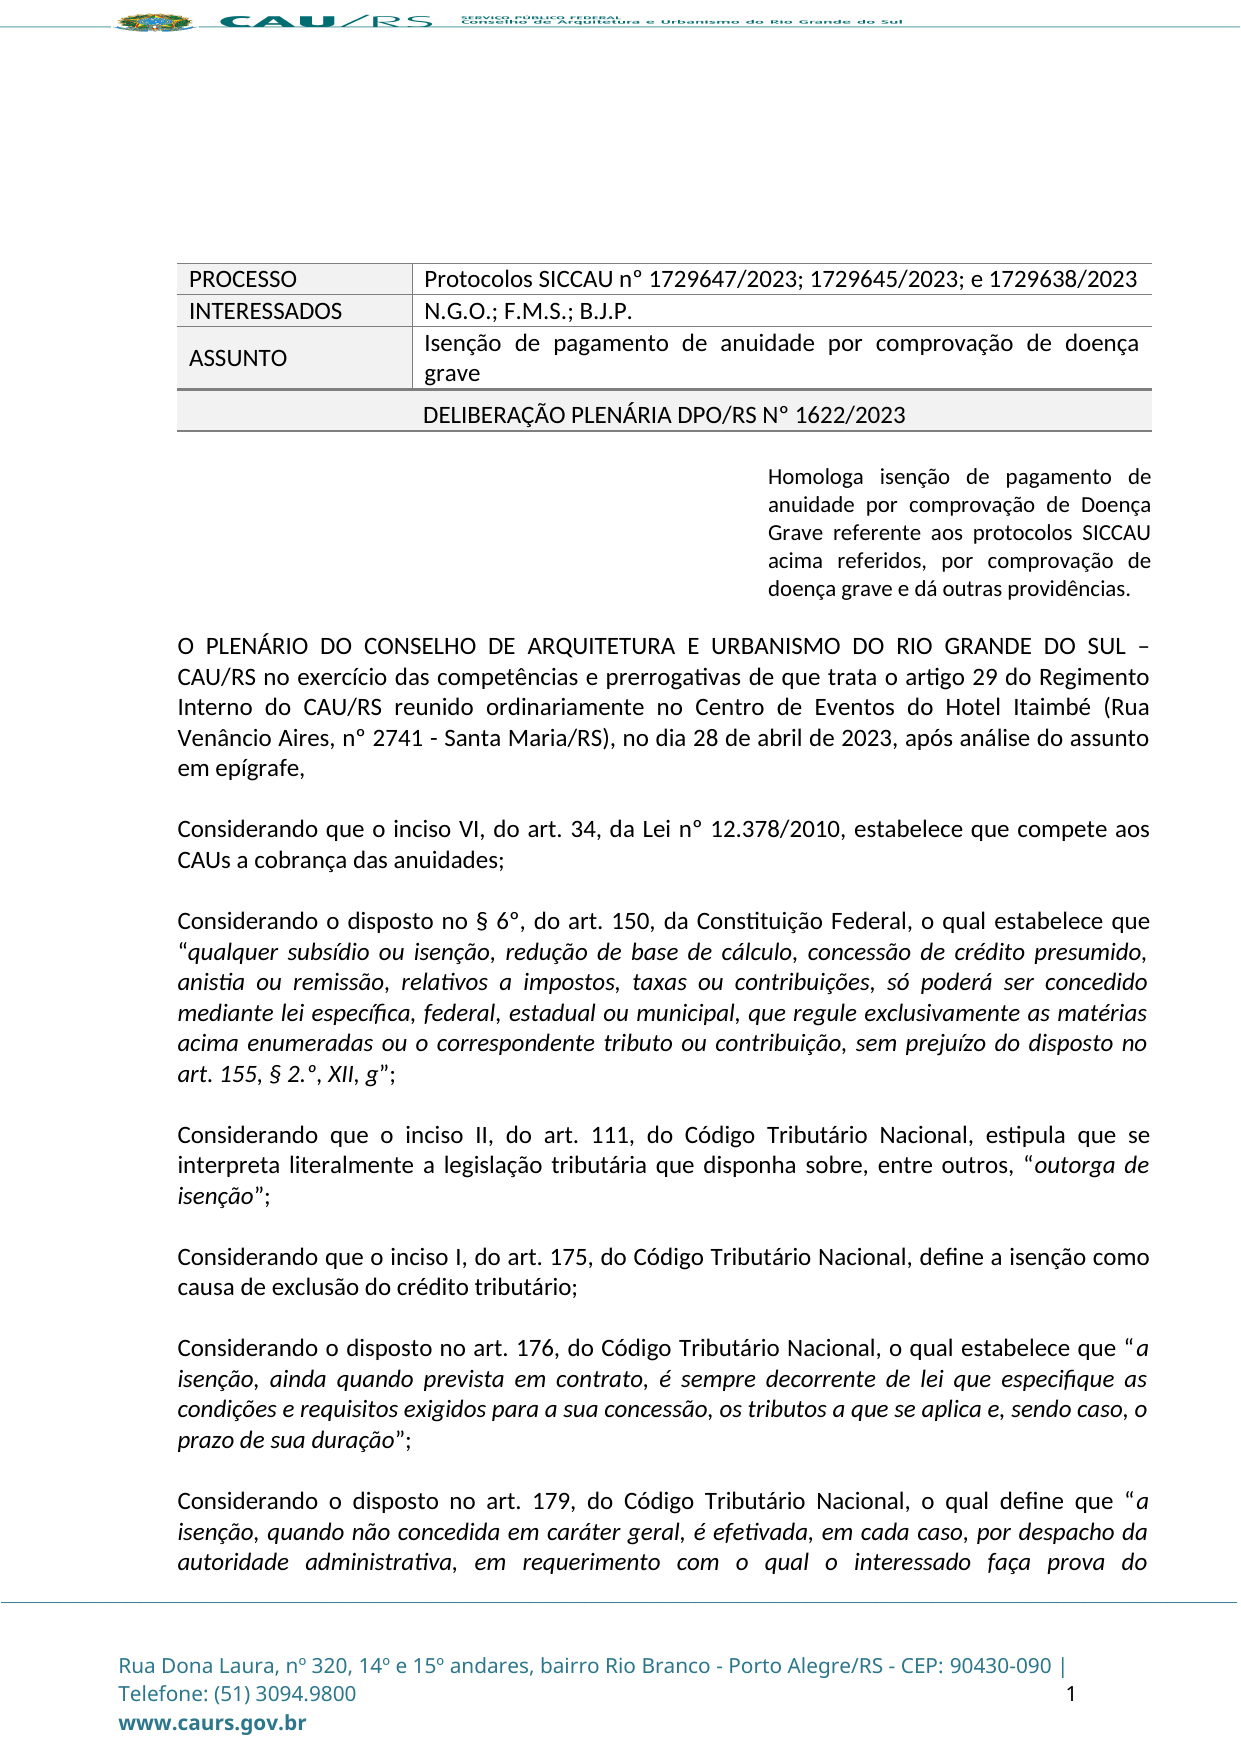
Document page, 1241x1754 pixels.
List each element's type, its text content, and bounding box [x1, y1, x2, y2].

text Homologa isenção de pagamento de anuidade por comprovação de Doença Grave referente aos protocolos SICCAU acima referidos, por comprovação de doença grave e dá outras providências. [768, 462, 1152, 602]
table_header Protocolos SICCAU nº 1729647/2023; 1729645/2023; e 1729638/2023 [413, 264, 1152, 294]
table_header PROCESSO [177, 264, 412, 294]
text Considerando o disposto no art. 176, do Código Tributário Nacional, o qual estabelece que “a isenção, ainda quando prevista em contrato, é sempre decorrente de lei que especifique as condições e requisitos exigidos para a sua concessão, os tributos a que se aplica e, sendo caso, o prazo de sua duração”; [177, 1332, 1152, 1454]
text Considerando o disposto no § 6º, do art. 150, da Constituição Federal, o qual estabelece que “qualquer subsídio ou isenção, redução de base de cálculo, concessão de crédito presumido, anistia ou remissão, relativos a impostos, taxas ou contribuições, só poderá ser concedido mediante lei específica, federal, estadual ou municipal, que regule exclusivamente as matérias acima enumeradas ou o correspondente tributo ou contribuição, sem prejuízo do disposto no art. 155, § 2.º, XII, g”; [177, 905, 1152, 1088]
text O PLENÁRIO DO CONSELHO DE ARQUITETURA E URBANISMO DO RIO GRANDE DO SUL – CAU/RS no exercício das competências e prerrogativas de que trata o artigo 29 do Regimento Interno do CAU/RS reunido ordinariamente no Centro de Eventos do Hotel Itaimbé (Rua Venâncio Aires, nº 2741 - Santa Maria/RS), no dia 28 de abril de 2023, após análise do assunto em epígrafe, [177, 631, 1152, 783]
text Considerando que o inciso I, do art. 175, do Código Tributário Nacional, define a isenção como causa de exclusão do crédito tributário; [177, 1241, 1152, 1302]
text Considerando que o inciso VI, do art. 34, da Lei nº 12.378/2010, estabelece que compete aos CAUs a cobrança das anuidades; [177, 814, 1152, 875]
table_cell Isenção de pagamento de anuidade por comprovação de doença grave [413, 327, 1152, 388]
text DELIBERAÇÃO PLENÁRIA DPO/RS Nº 1622/2023 [177, 391, 1152, 430]
text Considerando o disposto no art. 179, do Código Tributário Nacional, o qual define que “a isenção, quando não concedida em caráter geral, é efetivada, em cada caso, por despacho da autoridade administrativa, em requerimento com o qual o interessado faça prova do [177, 1485, 1152, 1577]
table_cell N.G.O.; F.M.S.; B.J.P. [413, 295, 1152, 326]
text Considerando que o inciso II, do art. 111, do Código Tributário Nacional, estipula que se interpreta literalmente a legislação tributária que disponha sobre, entre outros, “outorga de isenção”; [177, 1119, 1152, 1210]
table_cell INTERESSADOS [177, 295, 412, 326]
table_cell ASSUNTO [177, 327, 412, 388]
